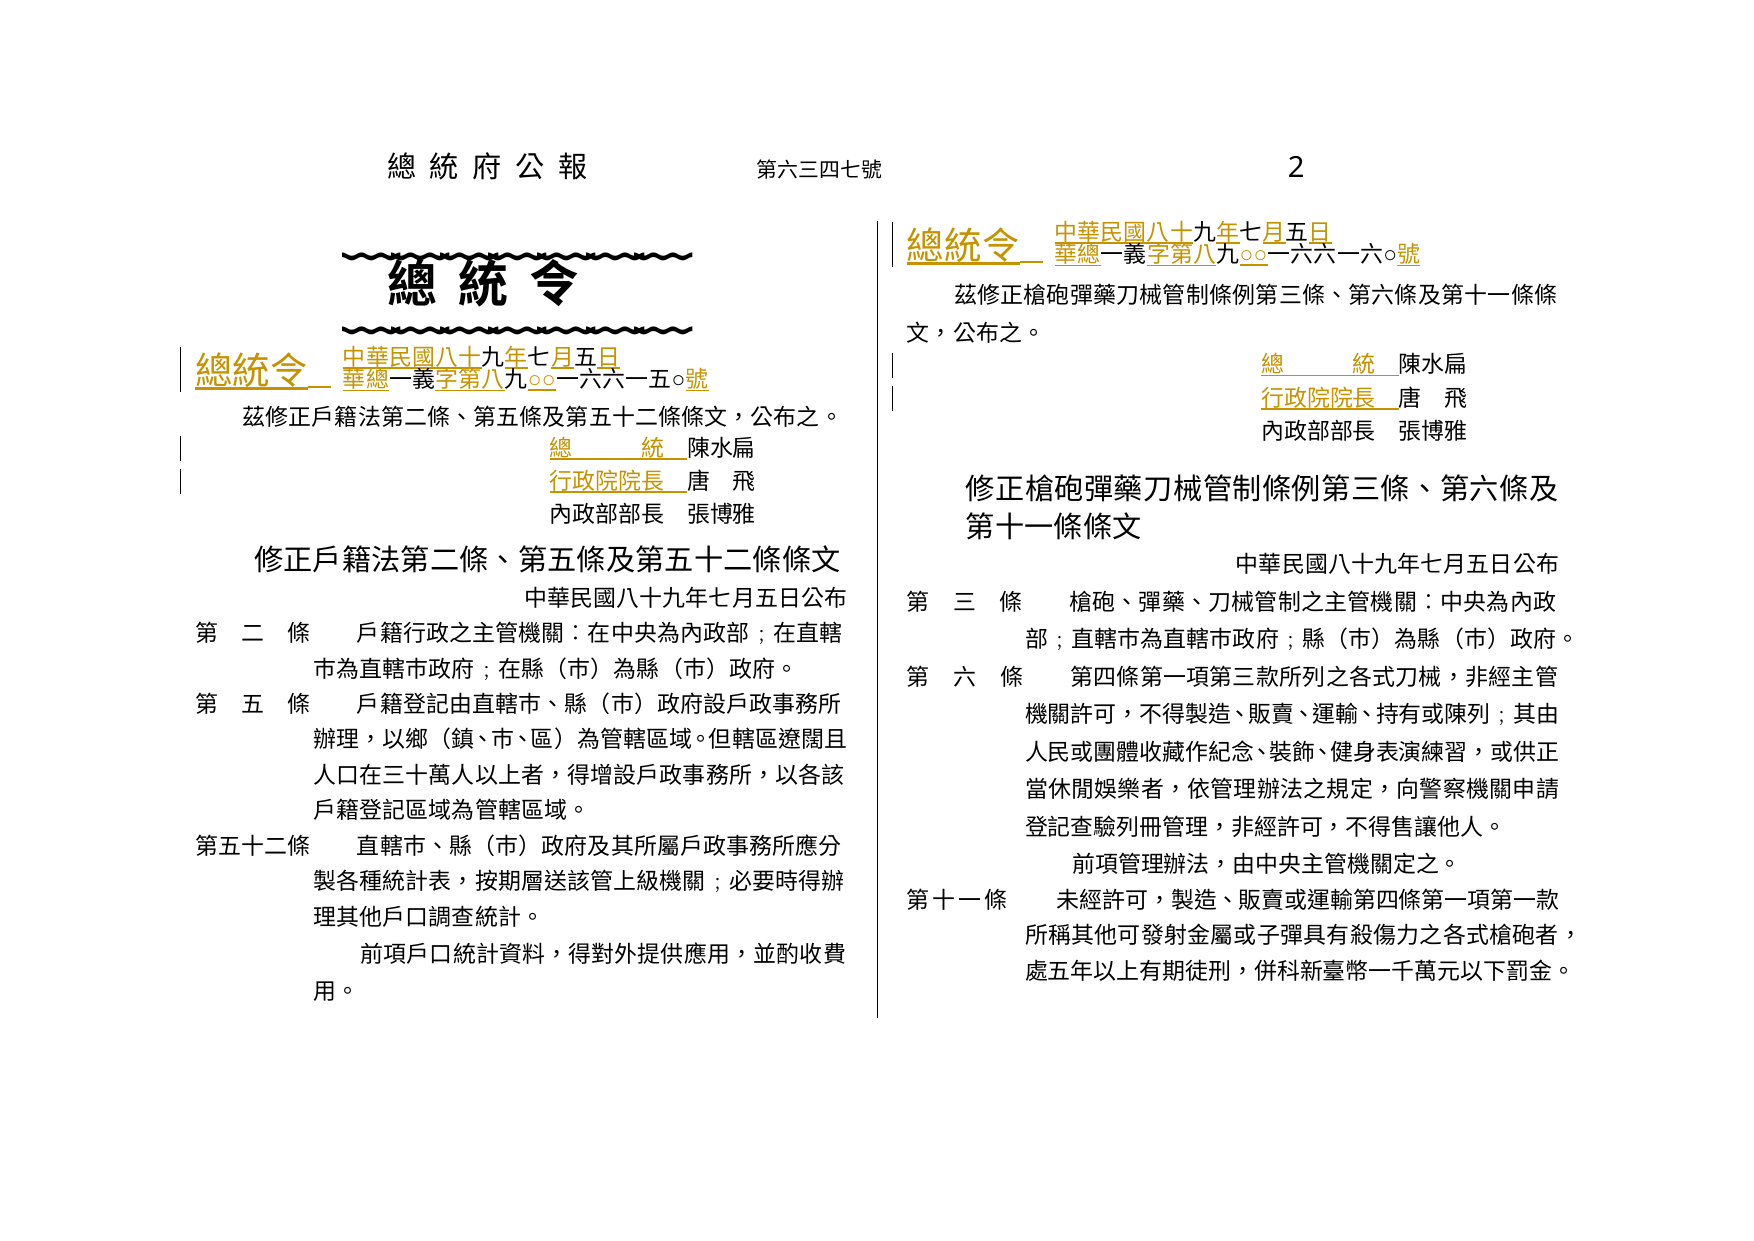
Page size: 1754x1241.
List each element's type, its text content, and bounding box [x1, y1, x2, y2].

table_cell 總統令 [192, 347, 340, 392]
table_cell ﹏﹏﹏﹏﹏﹏﹏ [340, 309, 852, 347]
text 茲修正槍砲彈藥刀械管制條例第三條、第六條及第十一條條文，公布之。 [907, 274, 1559, 349]
text 行政院院長 唐 飛 [907, 386, 1559, 411]
table_header ﹏﹏﹏﹏﹏﹏﹏ [340, 224, 852, 261]
text 第 五 條 戶籍登記由直轄巿、縣（巿）政府設戶政事務所辦理，以鄉（鎮、巿、區）為管轄區域。但轄區遼闊且人口在三十萬人以上者，得增設戶政事務所，以各該戶籍登記區域為管轄區域。 [195, 684, 847, 826]
text 中華民國八十九年七月五日公布 [907, 544, 1559, 580]
table_header [192, 224, 340, 261]
text 前項管理辦法，由中央主管機關定之。 [1025, 842, 1559, 880]
text 中華民國八十九年七月五日公布 [195, 578, 847, 613]
text 總 統 陳水扁 [195, 436, 847, 461]
table_cell [192, 309, 340, 347]
text 行政院院長 唐 飛 [195, 469, 847, 494]
text 茲修正戶籍法第二條、第五條及第五十二條條文，公布之。 [195, 397, 847, 432]
table_header 中華民國八十九年七月五日 華總一義字第八九○○一六六一六○號 [1051, 222, 1564, 267]
text 內政部部長 張博雅 [195, 503, 847, 528]
text 第 六 條 第四條第一項第三款所列之各式刀械，非經主管機關許可，不得製造、販賣、運輸、持有或陳列﹔其由人民或團體收藏作紀念、裝飾、健身表演練習，或供正當休閒娛樂者，依管理辦法之規定，向警察機關申請登記查驗列冊管理，非經許可，不得售讓他人。 [907, 655, 1559, 842]
text 第十一條 未經許可，製造、販賣或運輸第四條第一項第一款所稱其他可發射金屬或子彈具有殺傷力之各式槍砲者，處五年以上有期徒刑，併科新臺幣一千萬元以下罰金。 [907, 880, 1559, 986]
table_cell 中華民國八十九年七月五日 華總一義字第八九○○一六六一五○號 [340, 347, 852, 392]
table_cell 總統令 [340, 261, 852, 309]
text 修正戶籍法第二條、第五條及第五十二條條文 [254, 540, 847, 578]
table_cell [192, 261, 340, 309]
table_header 總統令 [904, 222, 1051, 267]
text 前項戶口統計資料，得對外提供應用，並酌收費用。 [313, 932, 847, 1007]
text 總 統 陳水扁 [907, 353, 1559, 378]
text 內政部部長 張博雅 [907, 419, 1559, 444]
text 第五十二條 直轄巿、縣（巿）政府及其所屬戶政事務所應分製各種統計表，按期層送該管上級機關﹔必要時得辦理其他戶口調查統計。 [195, 826, 847, 932]
text 第 三 條 槍砲、彈藥、刀械管制之主管機關︰中央為內政部﹔直轄巿為直轄巿政府﹔縣（巿）為縣（巿）政府。 [907, 580, 1559, 655]
text 修正槍砲彈藥刀械管制條例第三條、第六條及第十一條條文 [966, 469, 1559, 544]
text 第 二 條 戶籍行政之主管機關︰在中央為內政部﹔在直轄巿為直轄巿政府﹔在縣（巿）為縣（巿）政府。 [195, 613, 847, 684]
